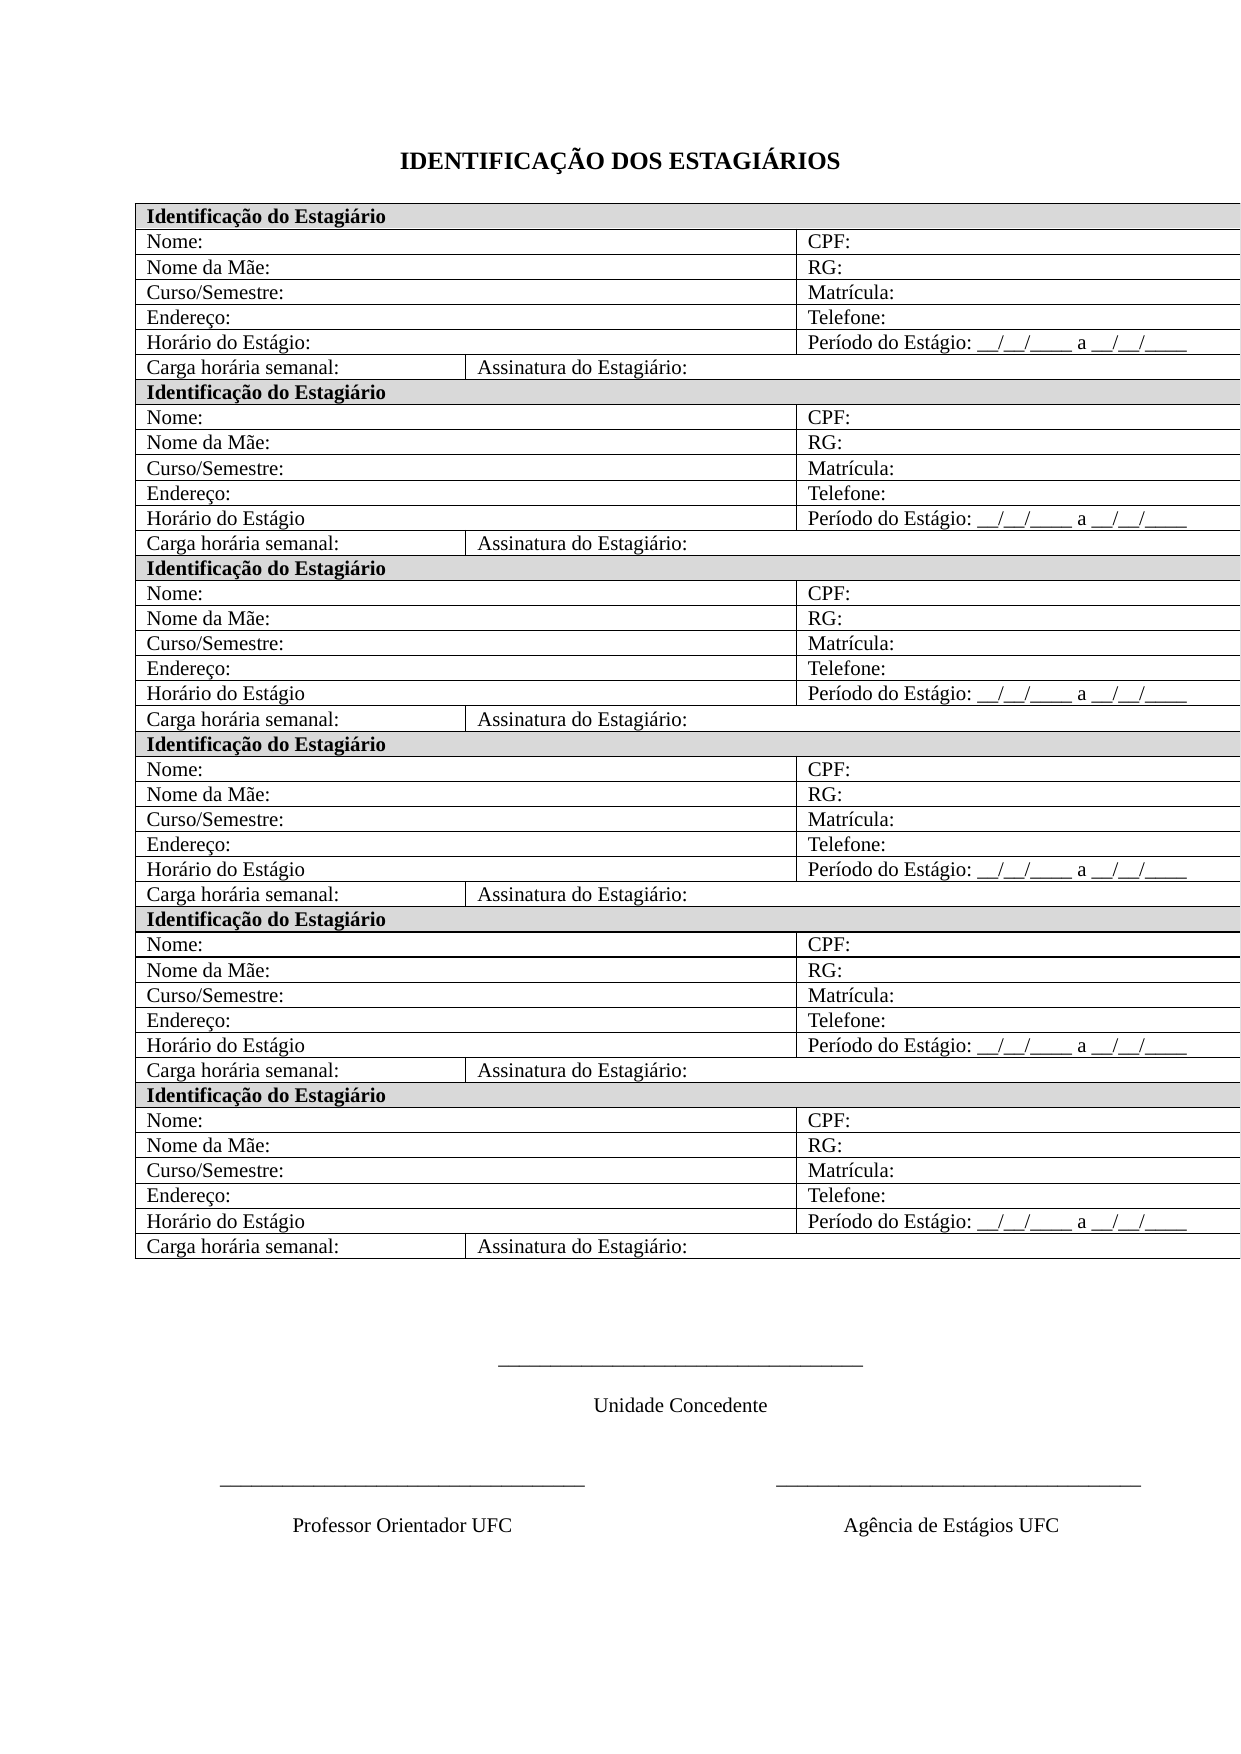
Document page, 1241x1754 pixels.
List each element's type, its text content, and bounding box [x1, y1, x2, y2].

table_header Identificação do Estagiário [136, 204, 1240, 228]
table_cell Carga horária semanal: [136, 706, 465, 731]
table_cell Endereço: [136, 481, 796, 504]
table_cell Identificação do Estagiário [136, 732, 1240, 756]
table_cell Identificação do Estagiário [136, 380, 1240, 404]
table_cell Endereço: [136, 1008, 796, 1032]
table_cell RG: [797, 782, 1240, 806]
table_cell CPF: [797, 581, 1240, 605]
table_cell [124, 1417, 680, 1441]
table_cell Curso/Semestre: [136, 807, 796, 831]
table_cell Curso/Semestre: [136, 455, 796, 479]
table_cell CPF: [797, 230, 1240, 253]
table_cell Telefone: [797, 656, 1240, 680]
table_cell Nome: [136, 581, 796, 605]
table_cell [124, 1441, 680, 1465]
table_cell Horário do Estágio: [136, 330, 796, 354]
table_cell Endereço: [136, 305, 796, 329]
table_cell Assinatura do Estagiário: [466, 1234, 1240, 1258]
table_cell Nome da Mãe: [136, 782, 796, 806]
table_cell RG: [797, 958, 1240, 982]
table_cell Período do Estágio: __/__/____ a __/__/____ [797, 506, 1240, 530]
table_cell Curso/Semestre: [136, 1158, 796, 1182]
table_cell Matrícula: [797, 807, 1240, 831]
table_cell Nome da Mãe: [136, 430, 796, 454]
table_cell Período do Estágio: __/__/____ a __/__/____ [797, 330, 1240, 354]
table_cell Nome: [136, 405, 796, 429]
table_cell Assinatura do Estagiário: [466, 882, 1240, 906]
table_cell Período do Estágio: __/__/____ a __/__/____ [797, 857, 1240, 881]
table_cell Telefone: [797, 1008, 1240, 1032]
table_cell RG: [797, 430, 1240, 454]
table_cell Telefone: [797, 481, 1240, 504]
table_cell ___________________________________ [124, 1465, 680, 1513]
table_cell Telefone: [797, 1184, 1240, 1207]
table_cell Nome: [136, 933, 796, 956]
table_cell Horário do Estágio [136, 506, 796, 530]
table_cell Identificação do Estagiário [136, 556, 1240, 580]
table_cell CPF: [797, 405, 1240, 429]
table_cell Período do Estágio: __/__/____ a __/__/____ [797, 1209, 1240, 1233]
table_cell Horário do Estágio [136, 1033, 796, 1057]
table_cell Endereço: [136, 1184, 796, 1207]
table_cell Nome da Mãe: [136, 255, 796, 279]
table_cell Professor Orientador UFC [124, 1514, 680, 1537]
table_cell Carga horária semanal: [136, 531, 465, 555]
table_cell Telefone: [797, 832, 1240, 856]
table_cell Carga horária semanal: [136, 1058, 465, 1082]
table_cell Nome da Mãe: [136, 1133, 796, 1157]
table_cell Nome: [136, 1108, 796, 1132]
table_cell CPF: [797, 933, 1240, 956]
table_cell RG: [797, 1133, 1240, 1157]
table_cell Curso/Semestre: [136, 983, 796, 1007]
table_cell Nome da Mãe: [136, 606, 796, 630]
table_cell Nome da Mãe: [136, 958, 796, 982]
table_cell Carga horária semanal: [136, 1234, 465, 1258]
table_cell Identificação do Estagiário [136, 907, 1240, 931]
table_cell [680, 1441, 1237, 1465]
table_cell Nome: [136, 757, 796, 781]
table_cell Carga horária semanal: [136, 355, 465, 379]
table_cell Matrícula: [797, 631, 1240, 655]
table_cell Período do Estágio: __/__/____ a __/__/____ [797, 681, 1240, 705]
table_cell Matrícula: [797, 280, 1240, 304]
table_cell Horário do Estágio [136, 857, 796, 881]
table_cell ___________________________________ [680, 1465, 1237, 1513]
table_cell RG: [797, 255, 1240, 279]
table_cell Matrícula: [797, 455, 1240, 479]
table_cell Matrícula: [797, 983, 1240, 1007]
table_cell Nome: [136, 230, 796, 253]
table_cell [680, 1417, 1237, 1441]
table_cell Período do Estágio: __/__/____ a __/__/____ [797, 1033, 1240, 1057]
table_cell Assinatura do Estagiário: [466, 531, 1240, 555]
table_cell Assinatura do Estagiário: [466, 355, 1240, 379]
table_cell Telefone: [797, 305, 1240, 329]
table_cell CPF: [797, 757, 1240, 781]
table_cell Identificação do Estagiário [136, 1083, 1240, 1107]
table_cell Carga horária semanal: [136, 882, 465, 906]
table_cell Agência de Estágios UFC [680, 1514, 1237, 1537]
table_cell Curso/Semestre: [136, 631, 796, 655]
table_cell Unidade Concedente [124, 1393, 1237, 1417]
table_cell Assinatura do Estagiário: [466, 1058, 1240, 1082]
table_cell RG: [797, 606, 1240, 630]
table_cell Horário do Estágio [136, 1209, 796, 1233]
table_cell Assinatura do Estagiário: [466, 706, 1240, 731]
table_cell Horário do Estágio [136, 681, 796, 705]
table_cell Endereço: [136, 832, 796, 856]
text IDENTIFICAÇÃO DOS ESTAGIÁRIOS [135, 146, 1105, 174]
table_header ___________________________________ [124, 1345, 1237, 1393]
table_cell CPF: [797, 1108, 1240, 1132]
table_cell Curso/Semestre: [136, 280, 796, 304]
table_cell Matrícula: [797, 1158, 1240, 1182]
table_cell Endereço: [136, 656, 796, 680]
